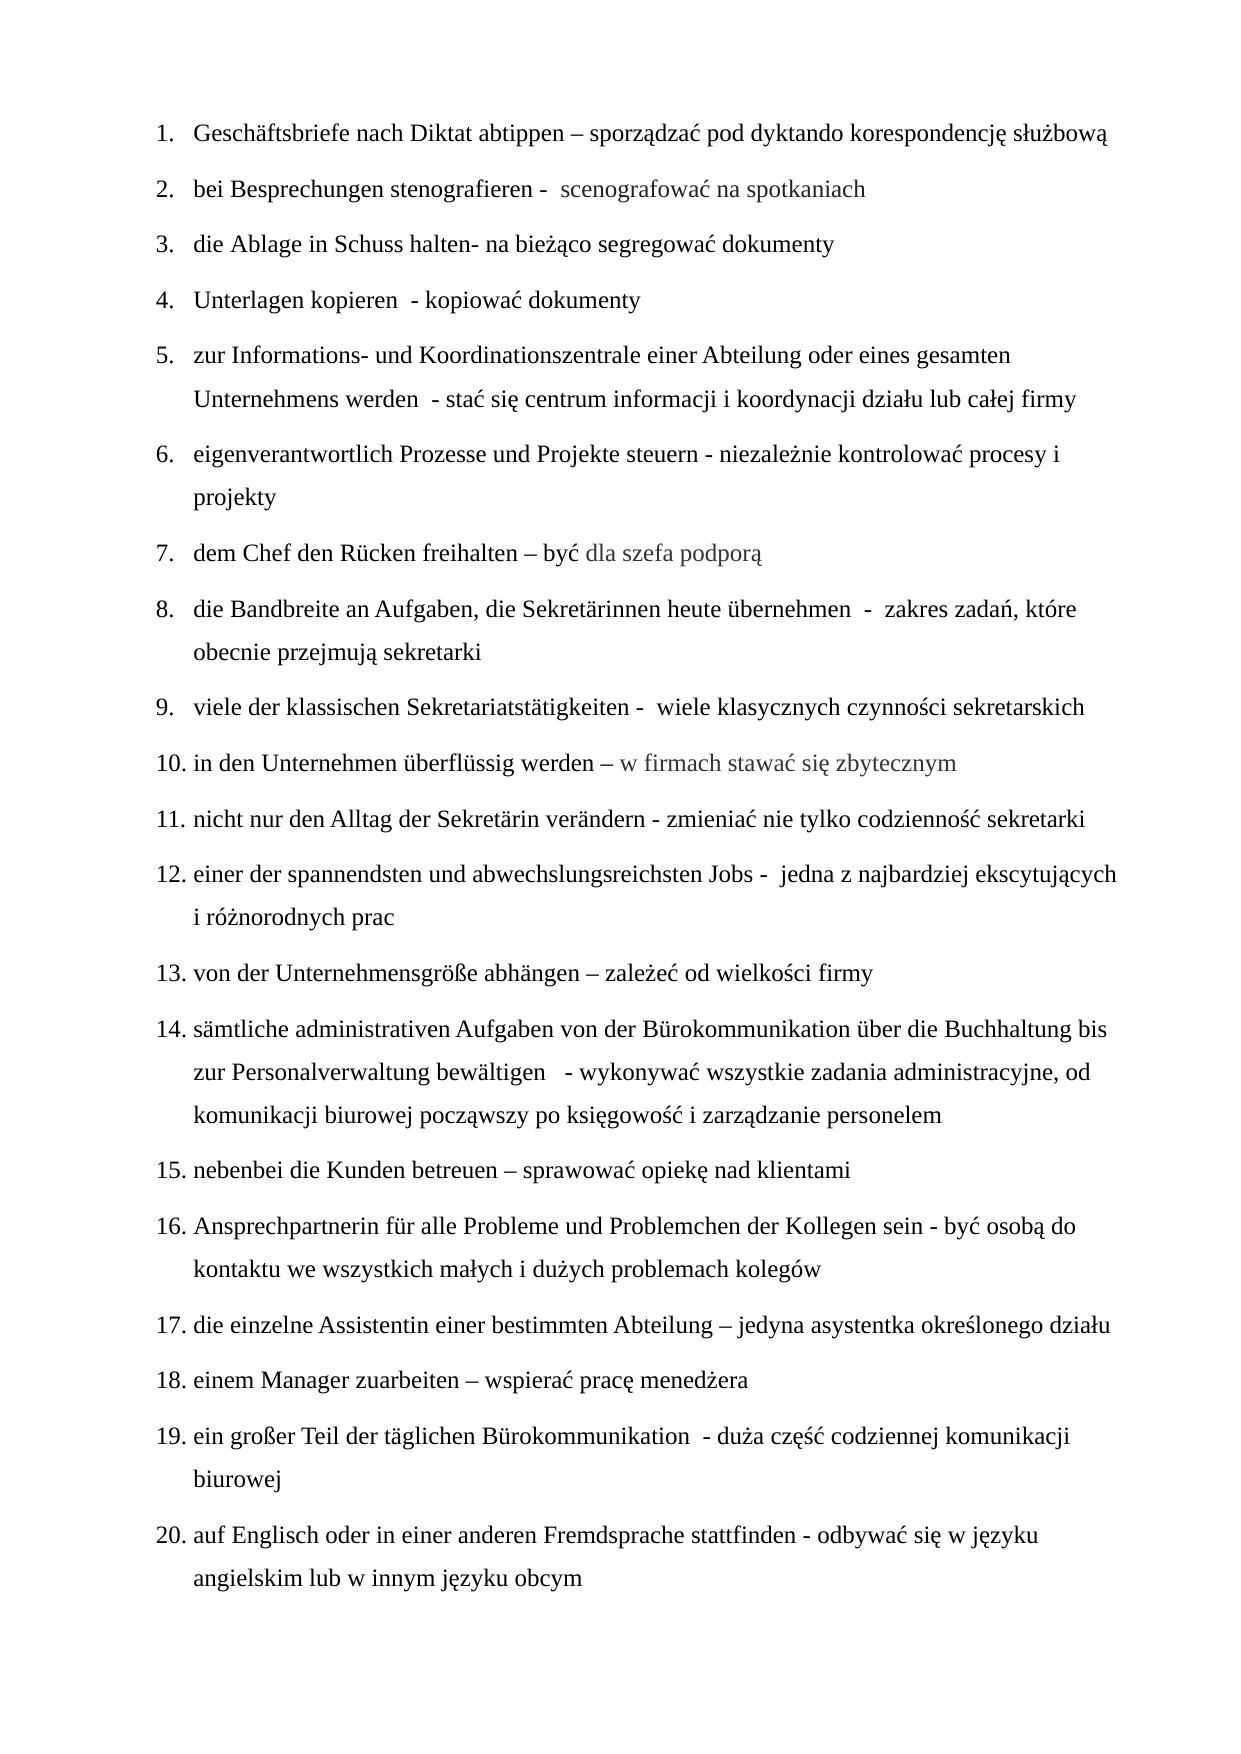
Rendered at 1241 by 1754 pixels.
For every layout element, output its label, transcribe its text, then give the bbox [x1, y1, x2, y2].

list ein großer Teil der täglichen Bürokommunikation - duża część codziennej komunikacji biurowej [156, 1421, 1122, 1493]
list Unterlagen kopieren - kopiować dokumenty [156, 285, 1122, 314]
list einem Manager zuarbeiten – wspierać pracę menedżera [156, 1366, 1122, 1394]
list nebenbei die Kunden betreuen – sprawować opiekę nad klientami [156, 1156, 1122, 1184]
list bei Besprechungen stenografieren - scenografować na spotkaniach [156, 174, 1122, 202]
list zur Informations- und Koordinationszentrale einer Abteilung oder eines gesamten Unternehmens werden - stać się centrum informacji i koordynacji działu lub całej firmy [156, 341, 1122, 412]
list auf Englisch oder in einer anderen Fremdsprache stattfinden - odbywać się w języku angielskim lub w innym języku obcym [156, 1520, 1122, 1592]
list viele der klassischen Sekretariatstätigkeiten - wiele klasycznych czynności sekretarskich [156, 692, 1122, 721]
list die Ablage in Schuss halten- na bieżąco segregować dokumenty [156, 229, 1122, 258]
list die Bandbreite an Aufgaben, die Sekretärinnen heute übernehmen - zakres zadań, które obecnie przejmują sekretarki [156, 594, 1122, 666]
list nicht nur den Alltag der Sekretärin verändern - zmieniać nie tylko codzienność sekretarki [156, 804, 1122, 832]
list sämtliche administrativen Aufgaben von der Bürokommunikation über die Buchhaltung bis zur Personalverwaltung bewältigen - wykonywać wszystkie zadania administracyjne, od komunikacji biurowej począwszy po księgowość i zarządzanie personelem [156, 1014, 1122, 1129]
list die einzelne Assistentin einer bestimmten Abteilung – jedyna asystentka określonego działu [156, 1310, 1122, 1339]
list eigenverantwortlich Prozesse und Projekte steuern - niezależnie kontrolować procesy i projekty [156, 439, 1122, 511]
list von der Unternehmensgröße abhӓngen – zależeć od wielkości firmy [156, 958, 1122, 987]
list in den Unternehmen überflüssig werden – w firmach stawać się zbytecznym [156, 748, 1122, 777]
list Ansprechpartnerin für alle Probleme und Problemchen der Kollegen sein - być osobą do kontaktu we wszystkich małych i dużych problemach kolegów [156, 1211, 1122, 1283]
list einer der spannendsten und abwechslungsreichsten Jobs - jedna z najbardziej ekscytujących i różnorodnych prac [156, 859, 1122, 931]
list dem Chef den Rücken freihalten – być dla szefa podporą [156, 538, 1122, 567]
list Geschäftsbriefe nach Diktat abtippen – sporządzać pod dyktando korespondencję służbową [156, 118, 1122, 147]
